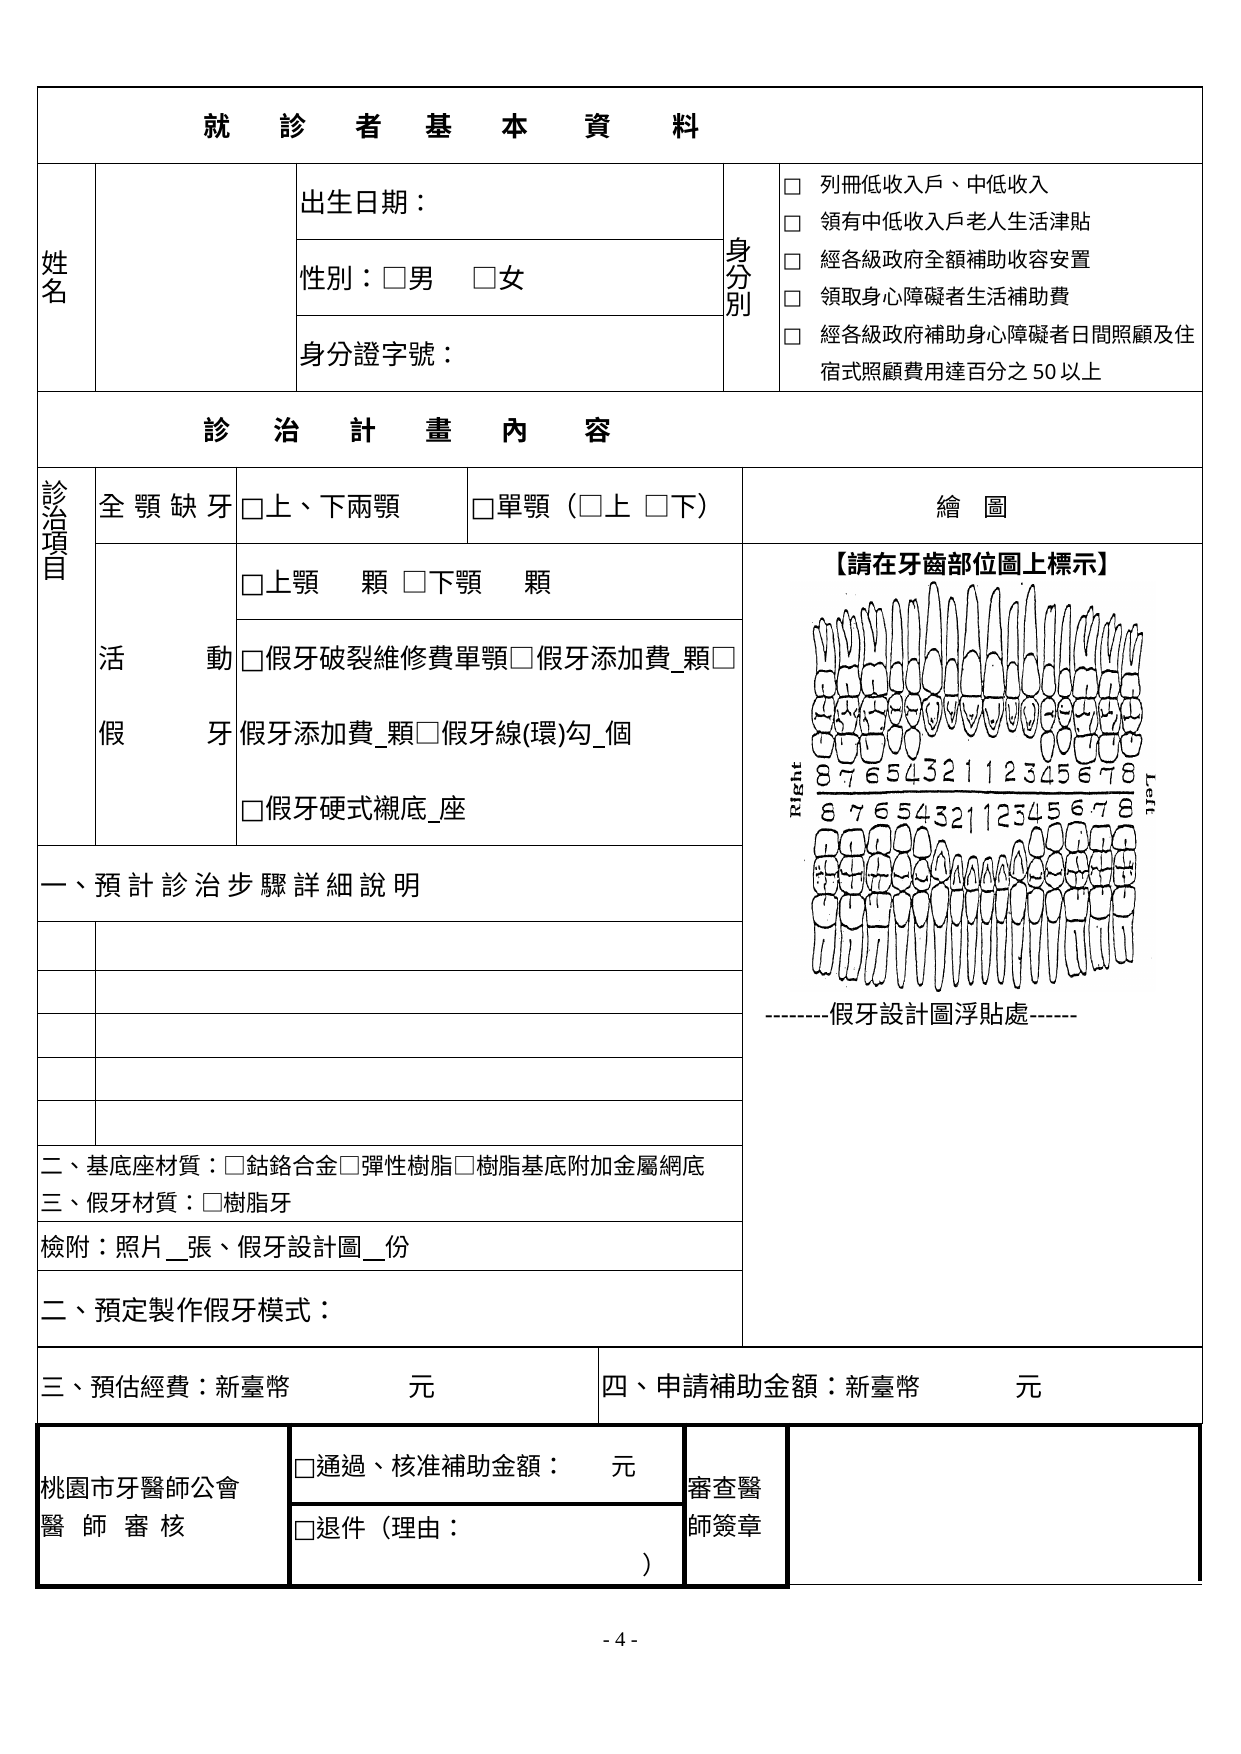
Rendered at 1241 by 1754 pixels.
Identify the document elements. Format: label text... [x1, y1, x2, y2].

table_header 就 診 者 基 本 資 料 [38, 88, 1202, 162]
table_cell 四、申請補助金額：新臺幣 元 [599, 1348, 1202, 1422]
table_cell 性別：□男 □女 [297, 240, 723, 314]
picture [789, 581, 1156, 992]
table_cell [38, 1058, 95, 1100]
table_cell □單顎（□上 □下） [468, 468, 742, 543]
table_cell 繪 圖 [743, 468, 1202, 543]
table_cell [96, 1014, 742, 1057]
table_cell [38, 922, 95, 970]
table_cell [790, 1427, 1200, 1584]
table_cell □上、下兩顎 [237, 468, 467, 543]
table_cell 一、預 計 診 治 步 驟 詳 細 說 明 [38, 846, 742, 921]
table_cell 身分別 [724, 164, 779, 391]
table_cell 桃園市牙醫師公會 醫 師 審 核 [40, 1427, 287, 1584]
table_cell 出生日期： [297, 164, 723, 238]
table_cell [96, 164, 296, 391]
table_cell 診 治 計 畫 內 容 [38, 392, 1202, 467]
table_cell [96, 922, 742, 970]
table_cell [96, 971, 742, 1013]
table_cell 檢附：照片 張、假牙設計圖 份 [38, 1222, 742, 1270]
table_cell 二、預定製作假牙模式： [38, 1271, 742, 1346]
table_cell 診治項目 [38, 468, 95, 845]
table_cell □退件（理由： ） [292, 1506, 682, 1584]
table_cell [38, 1014, 95, 1057]
table_cell 身分證字號： [297, 316, 723, 391]
table_cell □假牙破裂維修費單顎□假牙添加費 顆□假牙添加費 顆□假牙線(環)勾 個 □假牙硬式襯底 座 [237, 620, 742, 845]
table_cell [96, 1058, 742, 1100]
table_cell 全顎缺牙 [96, 468, 236, 543]
table_cell 二、基底座材質：□鈷鉻合金□彈性樹脂□樹脂基底附加金屬網底 三、假牙材質：□樹脂牙 [38, 1146, 742, 1221]
table_cell □通過、核准補助金額： 元 [292, 1427, 682, 1502]
table_cell [38, 971, 95, 1013]
table_cell □上顎 顆 □下顎 顆 [237, 544, 742, 619]
table_cell 列冊低收入戶、中低收入 領有中低收入戶老人生活津貼 經各級政府全額補助收容安置 領取身心障礙者生活補助費 經各級政府補助身心障礙者日間照顧及住宿式照顧費用達百分之50以上 [780, 164, 1202, 391]
table_cell 【請在牙齒部位圖上標示】 --------假牙設計圖浮貼處------ [743, 544, 1202, 1346]
table_cell 活動 假牙 [96, 544, 236, 845]
table_cell [38, 1101, 95, 1145]
table_cell 姓名 [38, 164, 95, 391]
table_cell [96, 1101, 742, 1145]
table_cell 審查醫師簽章 [687, 1427, 785, 1584]
table_cell 三、預估經費：新臺幣 元 [38, 1348, 598, 1422]
